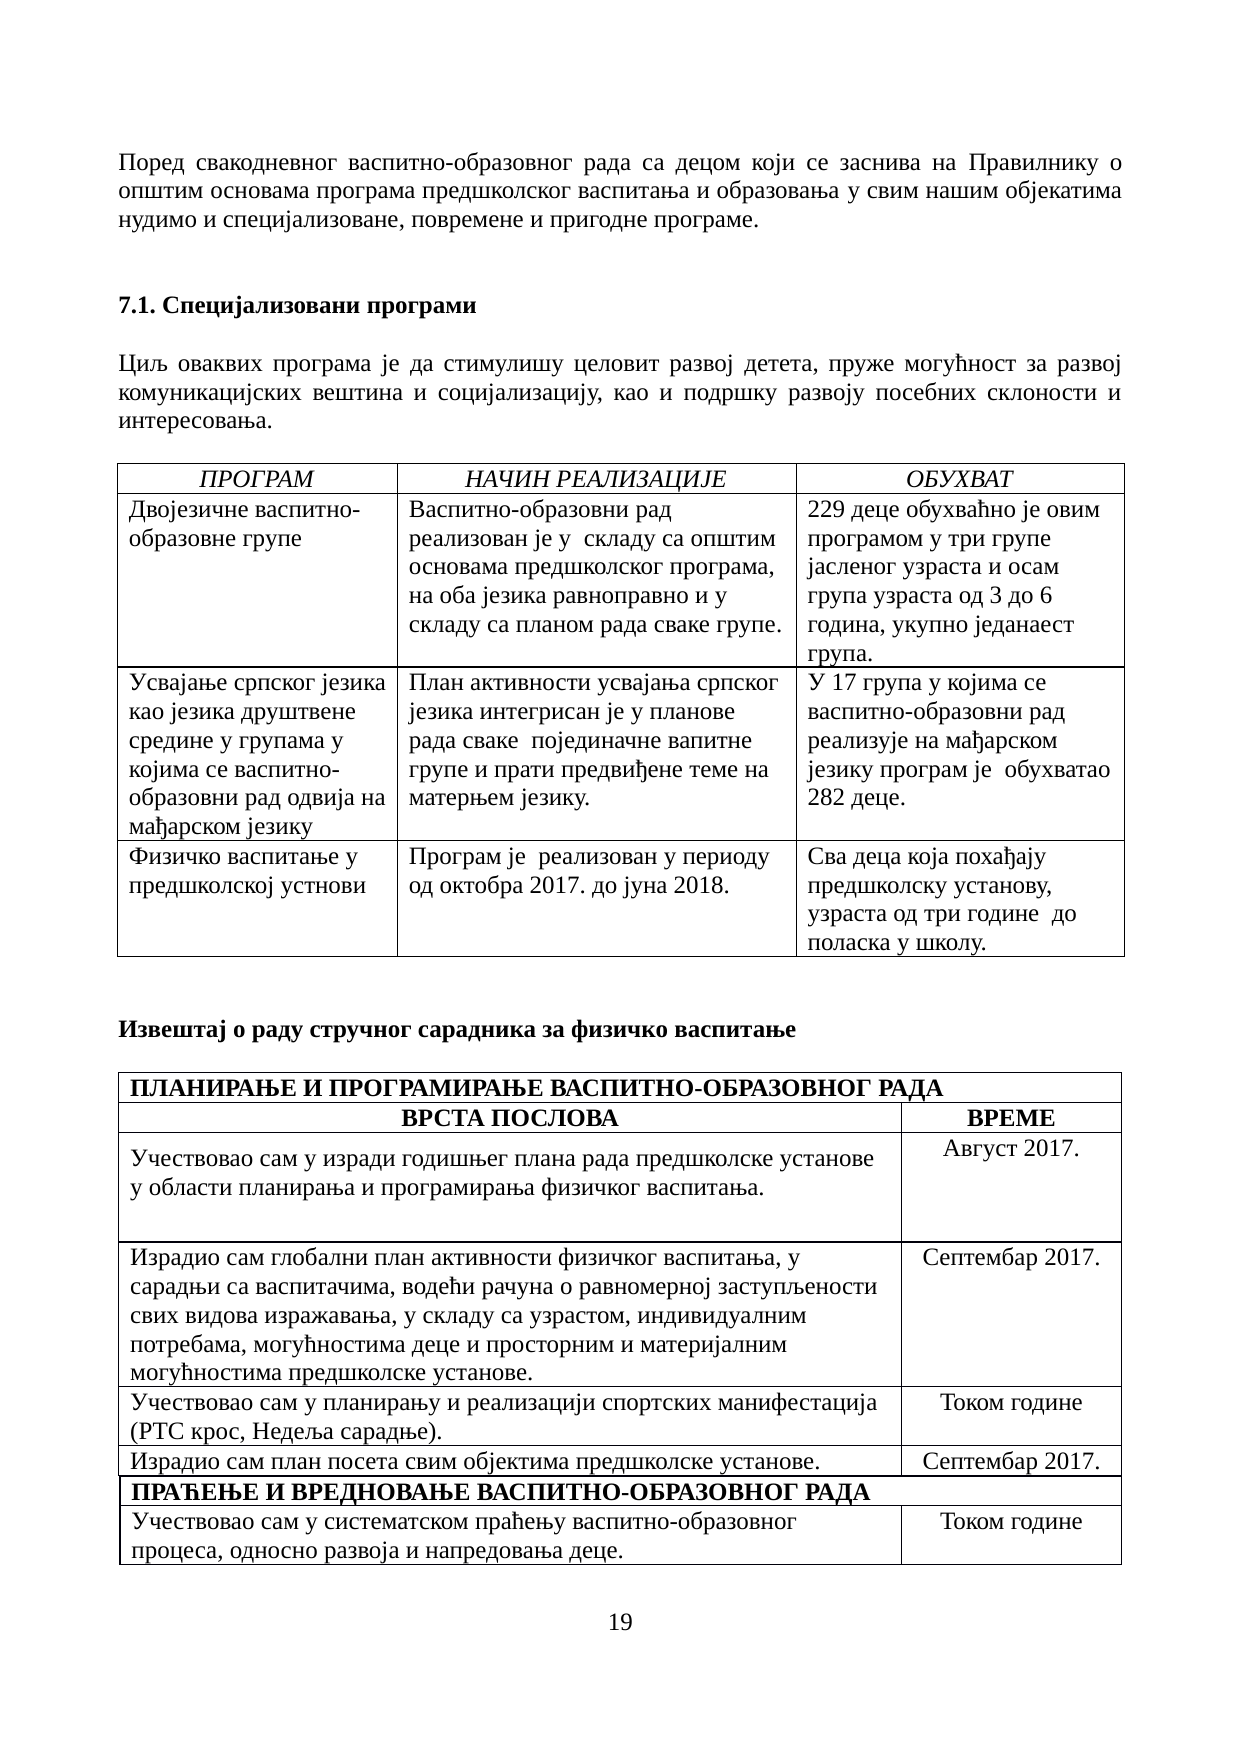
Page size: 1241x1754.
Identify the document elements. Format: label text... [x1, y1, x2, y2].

table_cell ВРЕМЕ [902, 1103, 1121, 1132]
table_cell Двојезичне васпитно-образовне групе [118, 494, 397, 666]
table_header НАЧИН РЕАЛИЗАЦИЈЕ [398, 464, 796, 493]
table_cell Физичко васпитање у предшколској устнови [118, 841, 397, 956]
table_cell Септембар 2017. [902, 1243, 1121, 1386]
table_header ОБУХВАТ [797, 464, 1124, 493]
table_cell Током године [902, 1387, 1121, 1445]
table_cell Израдио сам глобални план активности физичког васпитања, у сарадњи са васпитачима, водећи рачуна о равномерној заступљености свих видова изражавања, у складу са узрастом, индивидуалним потребама, могућностима деце и просторним и материјалним могућностима предшколске установе. [119, 1243, 901, 1386]
table_cell Васпитно-образовни рад реализован је у складу са општим основама предшколског програма, на оба језика равноправно и у складу са планом рада сваке групе. [398, 494, 796, 666]
text Извештај о раду стручног сарадника за физичко васпитање [118, 1014, 1122, 1043]
table_cell ВРСТА ПОСЛОВА [119, 1103, 901, 1132]
table_cell Израдио сам план посета свим објектима предшколске установе. [119, 1446, 901, 1474]
table_cell Учествовао сам у изради годишњег плана рада предшколске установе у области планирања и програмирања физичког васпитања. [119, 1133, 901, 1241]
table_cell Септембар 2017. [902, 1446, 1121, 1474]
text Поред свакодневног васпитно-образовног рада са децом који се заснива на Правилнику о општим основама програма предшколског васпитања и образовања у свим нашим објекатима нудимо и специјализоване, повремене и пригодне програме. [118, 147, 1122, 233]
table_header ПРАЋЕЊЕ И ВРЕДНОВАЊЕ ВАСПИТНО-ОБРАЗОВНОГ РАДА [121, 1477, 1121, 1505]
text Циљ оваквих програма је да стимулишу целовит развој детета, пруже могућност за развој комуникацијских вештина и социјализацију, као и подршку развоју посебних склоности и интересовања. [118, 348, 1122, 434]
table_cell План активности усвајања српског језика интегрисан је у планове рада сваке појединачне вапитне групе и прати предвиђене теме на матерњем језику. [398, 668, 796, 840]
table_cell Сва деца која похађају предшколску установу, узраста од три године до поласка у школу. [797, 841, 1124, 956]
table_cell Учествовао сам у планирању и реализацији спортских манифестација (РТС крос, Недеља сарадње). [119, 1387, 901, 1445]
table_cell Програм је реализован у периоду од октобра 2017. до јуна 2018. [398, 841, 796, 956]
table_cell Усвајање српског језика као језика друштвене средине у групама у којима се васпитно-образовни рад одвија на мађарском језику [118, 668, 397, 840]
table_cell Учествовао сам у систематском праћењу васпитно-образовног процеса, односно развоја и напредовања деце. [121, 1506, 901, 1564]
table_cell Август 2017. [902, 1133, 1121, 1241]
table_header ПРОГРАМ [118, 464, 397, 493]
table_cell Током године [902, 1506, 1121, 1564]
text 7.1. Специјализовани програми [118, 291, 1122, 319]
table_cell У 17 група у којима се васпитно-образовни рад реализује на мађарском језику програм је обухватао 282 деце. [797, 668, 1124, 840]
table_header ПЛАНИРАЊЕ И ПРОГРАМИРАЊЕ ВАСПИТНО-ОБРАЗОВНОГ РАДА [119, 1073, 1121, 1102]
table_cell 229 деце обухваћно је овим програмом у три групе јасленог узраста и осам група узраста од 3 до 6 година, укупно једанаест група. [797, 494, 1124, 666]
